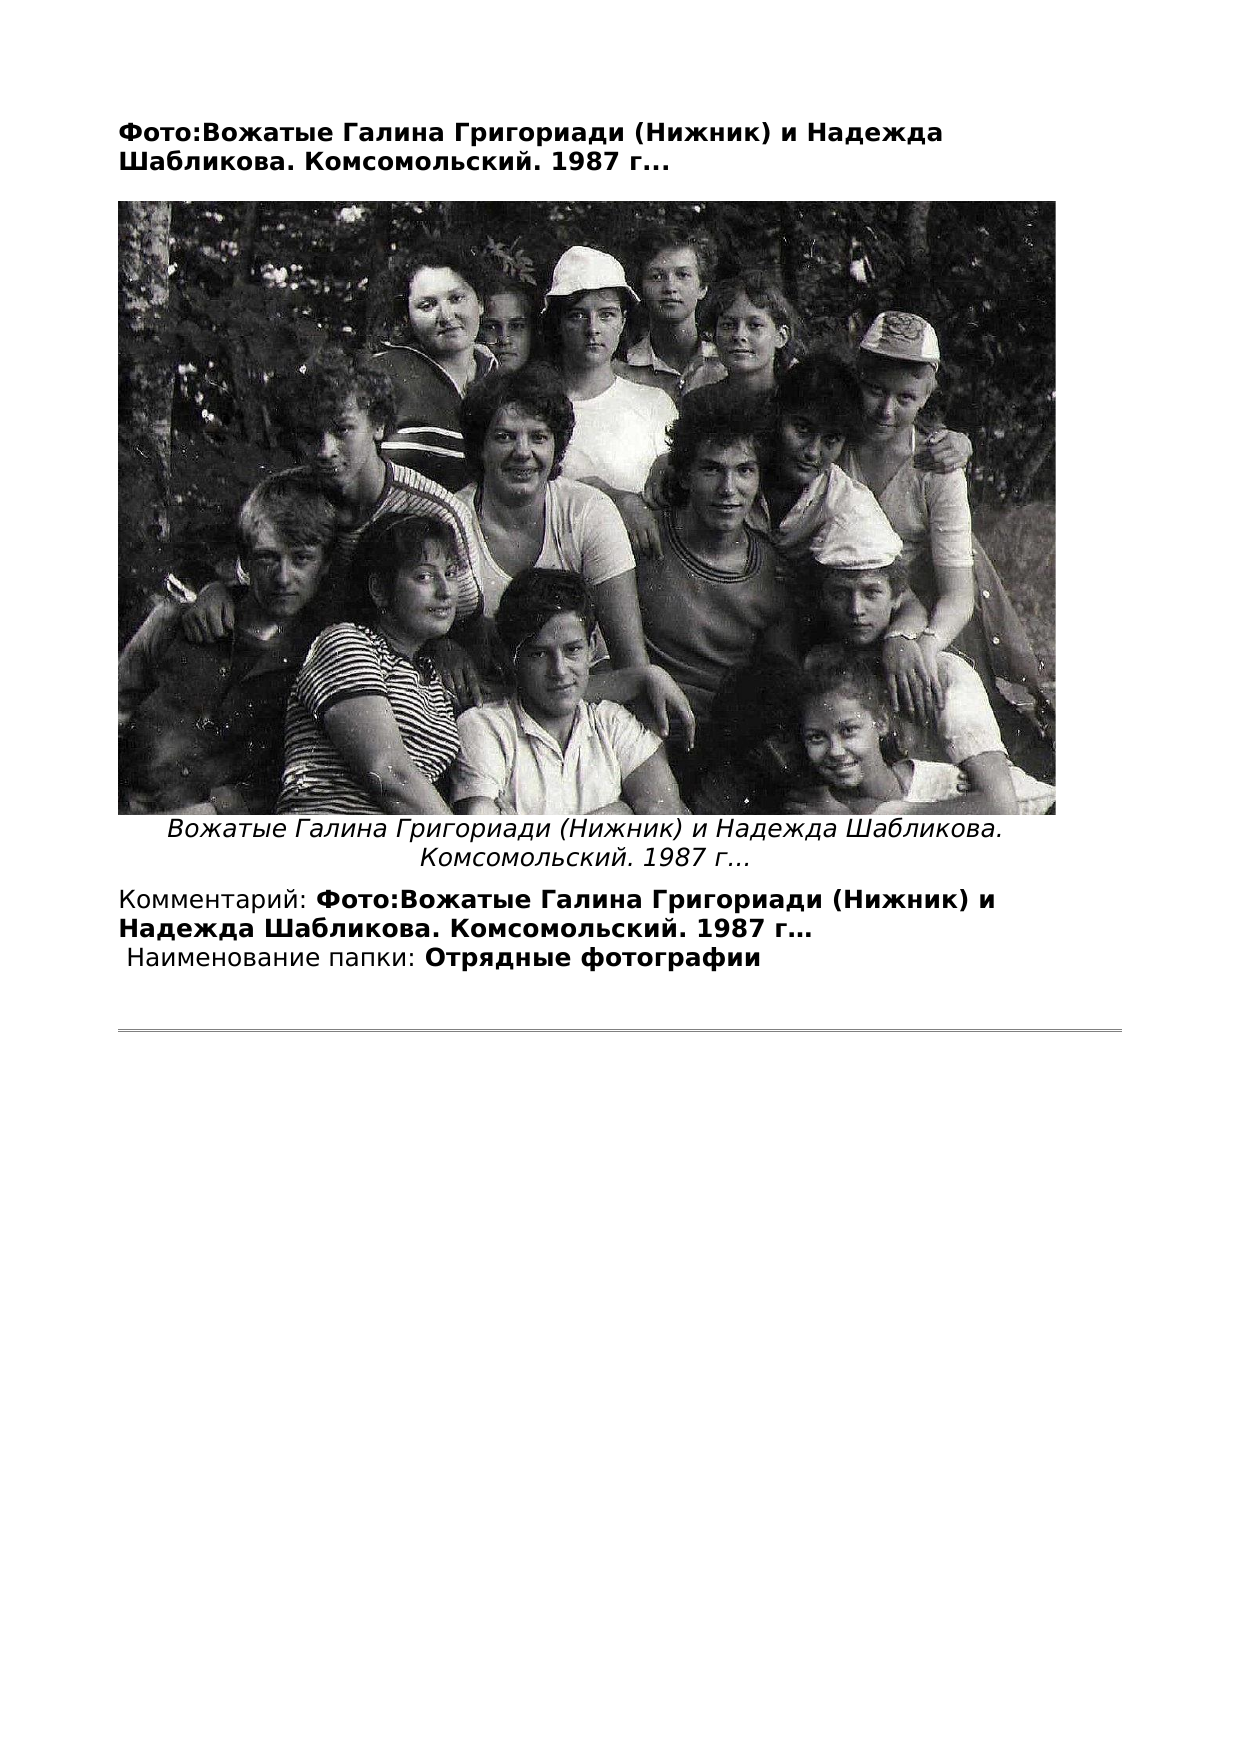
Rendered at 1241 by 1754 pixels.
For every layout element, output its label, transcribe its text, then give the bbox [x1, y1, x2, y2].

picture [118, 201, 1056, 815]
text Вожатые Галина Григориади (Нижник) и Надежда Шабликова. Комсомольский. 1987 г... [118, 815, 1056, 872]
text Комментарий: Фото:Вожатые Галина Григориади (Нижник) и Надежда Шабликова. Комсомольский. 1987 г… Наименование папки: Отрядные фотографии [118, 885, 1122, 1002]
subtitle Фото:Вожатые Галина Григориади (Нижник) и Надежда Шабликова. Комсомольский. 1987 г... [118, 118, 1122, 176]
